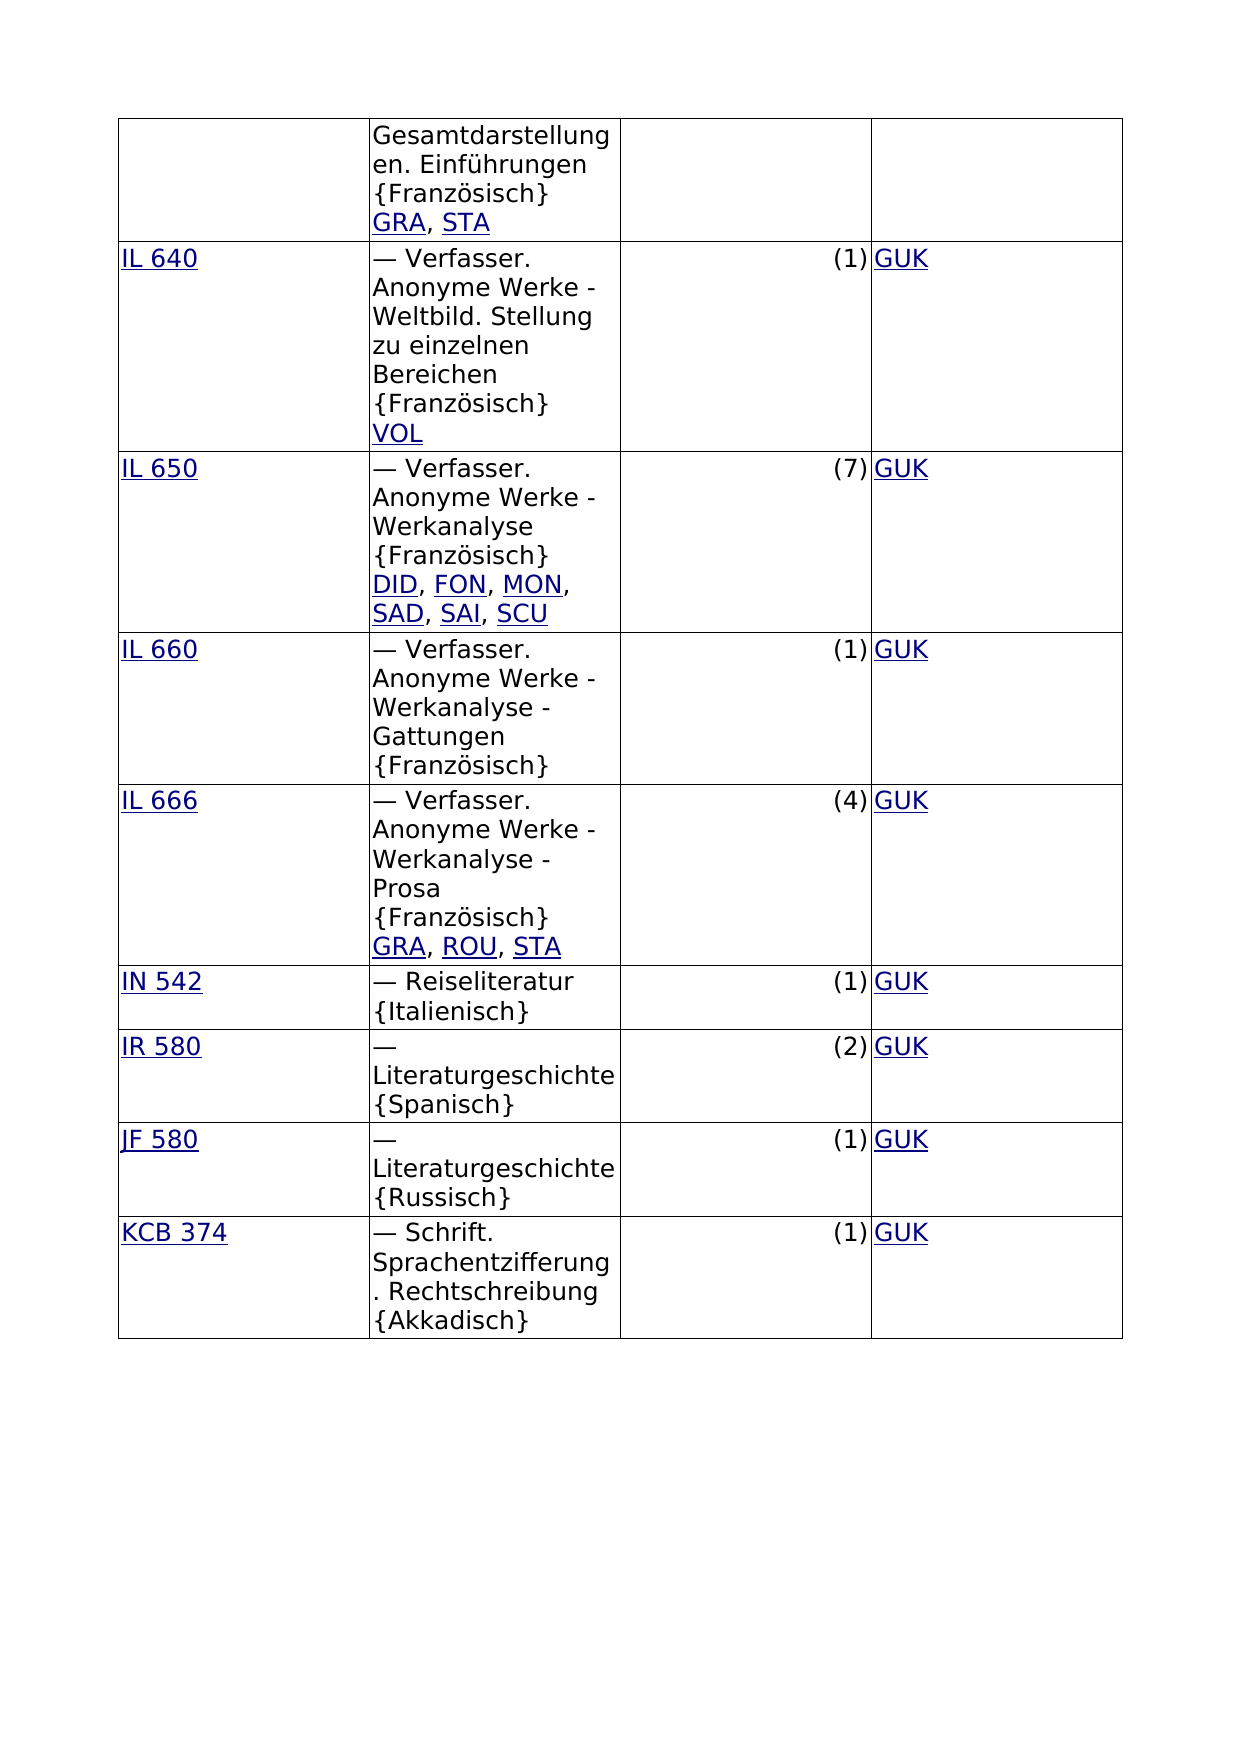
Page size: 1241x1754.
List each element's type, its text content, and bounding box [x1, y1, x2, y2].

table_cell IL 666 [119, 785, 369, 964]
table_cell — Literaturgeschichte {Spanisch} [370, 1030, 620, 1122]
table_cell GUK [872, 242, 1122, 451]
table_cell IL 660 [119, 633, 369, 783]
table_cell — Verfasser. Anonyme Werke - Werkanalyse - Gattungen {Französisch} [370, 633, 620, 783]
table_cell — Verfasser. Anonyme Werke - Werkanalyse - Prosa {Französisch} GRA, ROU, STA [370, 785, 620, 964]
table_cell GUK [872, 1030, 1122, 1122]
table_cell IR 580 [119, 1030, 369, 1122]
table_cell (1) [621, 1217, 871, 1338]
table_cell GUK [872, 633, 1122, 783]
table_cell IN 542 [119, 966, 369, 1029]
table_cell - Gesamtdarstellungen. Einführungen {Französisch} GRA, STA [370, 119, 620, 241]
table_cell IL 640 [119, 242, 369, 451]
table_cell — Verfasser. Anonyme Werke - Weltbild. Stellung zu einzelnen Bereichen {Französisch} VOL [370, 242, 620, 451]
table_cell (1) [621, 1123, 871, 1216]
table_cell (2) [621, 1030, 871, 1122]
table_cell GUK [872, 785, 1122, 964]
table_cell (4) [621, 785, 871, 964]
table_cell KCB 374 [119, 1217, 369, 1338]
table_cell GUK [872, 1123, 1122, 1216]
table_cell IL 650 [119, 452, 369, 632]
table_cell (1) [621, 242, 871, 451]
table_cell GUK [872, 452, 1122, 632]
table_cell (1) [621, 966, 871, 1029]
table_cell [119, 119, 369, 241]
table_cell (7) [621, 452, 871, 632]
table_cell [872, 119, 1122, 241]
table_cell — Verfasser. Anonyme Werke - Werkanalyse {Französisch} DID, FON, MON, SAD, SAI, SCU [370, 452, 620, 632]
table_cell (1) [621, 633, 871, 783]
table_cell — Literaturgeschichte {Russisch} [370, 1123, 620, 1216]
table_cell [621, 119, 871, 241]
table_cell — Reiseliteratur {Italienisch} [370, 966, 620, 1029]
table_cell GUK [872, 1217, 1122, 1338]
table_cell — Schrift. Sprachentzifferung. Rechtschreibung {Akkadisch} [370, 1217, 620, 1338]
table_cell JF 580 [119, 1123, 369, 1216]
table_cell GUK [872, 966, 1122, 1029]
